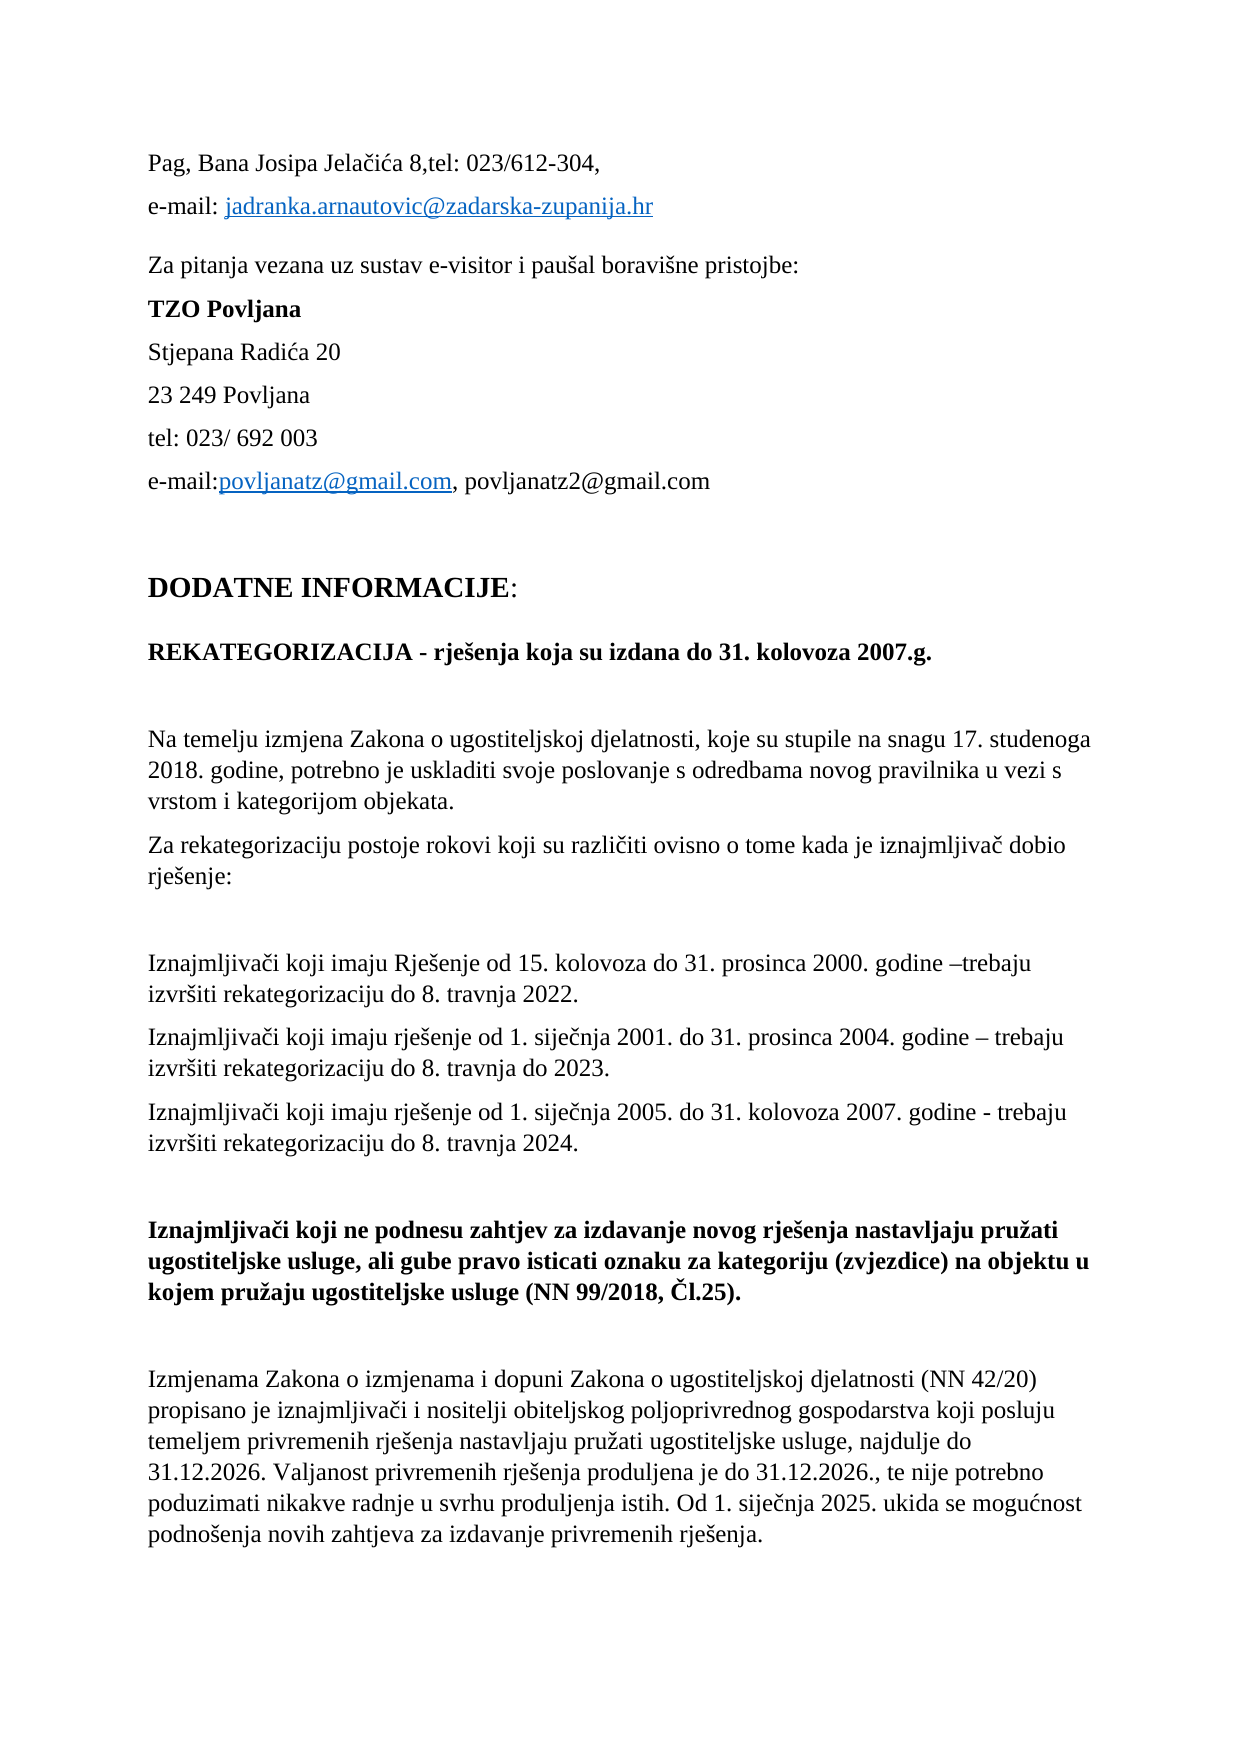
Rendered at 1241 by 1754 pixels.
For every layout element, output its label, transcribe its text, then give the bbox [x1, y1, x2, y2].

text e-mail:povljanatz@gmail.com, povljanatz2@gmail.com [148, 466, 1093, 495]
text tel: 023/ 692 003 [148, 423, 1093, 452]
text Na temelju izmjena Zakona o ugostiteljskoj djelatnosti, koje su stupile na snagu 17. studenoga 2018. godine, potrebno je uskladiti svoje poslovanje s odredbama novog pravilnika u vezi s vrstom i kategorijom objekata. [148, 724, 1093, 815]
text Za rekategorizaciju postoje rokovi koji su različiti ovisno o tome kada je iznajmljivač dobio rješenje: [148, 830, 1093, 889]
text Iznajmljivači koji imaju Rješenje od 15. kolovoza do 31. prosinca 2000. godine –trebaju izvršiti rekategorizaciju do 8. travnja 2022. [148, 948, 1093, 1008]
text Izmjenama Zakona o izmjenama i dopuni Zakona o ugostiteljskoj djelatnosti (NN 42/20) propisano je iznajmljivači i nositelji obiteljskog poljoprivrednog gospodarstva koji posluju temeljem privremenih rješenja nastavljaju pružati ugostiteljske usluge, najdulje do 31.12.2026. Valjanost privremenih rješenja produljena je do 31.12.2026., te nije potrebno poduzimati nikakve radnje u svrhu produljenja istih. Od 1. siječnja 2025. ukida se mogućnost podnošenja novih zahtjeva za izdavanje privremenih rješenja. [148, 1364, 1093, 1548]
text TZO Povljana [148, 294, 1093, 322]
text Za pitanja vezana uz sustav e-visitor i paušal boravišne pristojbe: [148, 251, 1093, 279]
list Pag, Bana Josipa Jelačića 8,tel: 023/612-304, e-mail: jadranka.arnautovic@zadarska-zupanija.hr [148, 148, 1093, 219]
text Iznajmljivači koji imaju rješenje od 1. siječnja 2001. do 31. prosinca 2004. godine – trebaju izvršiti rekategorizaciju do 8. travnja do 2023. [148, 1022, 1093, 1082]
text Iznajmljivači koji imaju rješenje od 1. siječnja 2005. do 31. kolovoza 2007. godine - trebaju izvršiti rekategorizaciju do 8. travnja 2024. [148, 1097, 1093, 1157]
text Stjepana Radića 20 [148, 337, 1093, 366]
text Iznajmljivači koji ne podnesu zahtjev za izdavanje novog rješenja nastavljaju pružati ugostiteljske usluge, ali gube pravo isticati oznaku za kategoriju (zvjezdice) na objektu u kojem pružaju ugostiteljske usluge (NN 99/2018, Čl.25). [148, 1215, 1093, 1306]
text DODATNE INFORMACIJE: REKATEGORIZACIJA - rješenja koja su izdana do 31. kolovoza 2007.g. [148, 509, 1093, 666]
text 23 249 Povljana [148, 380, 1093, 409]
